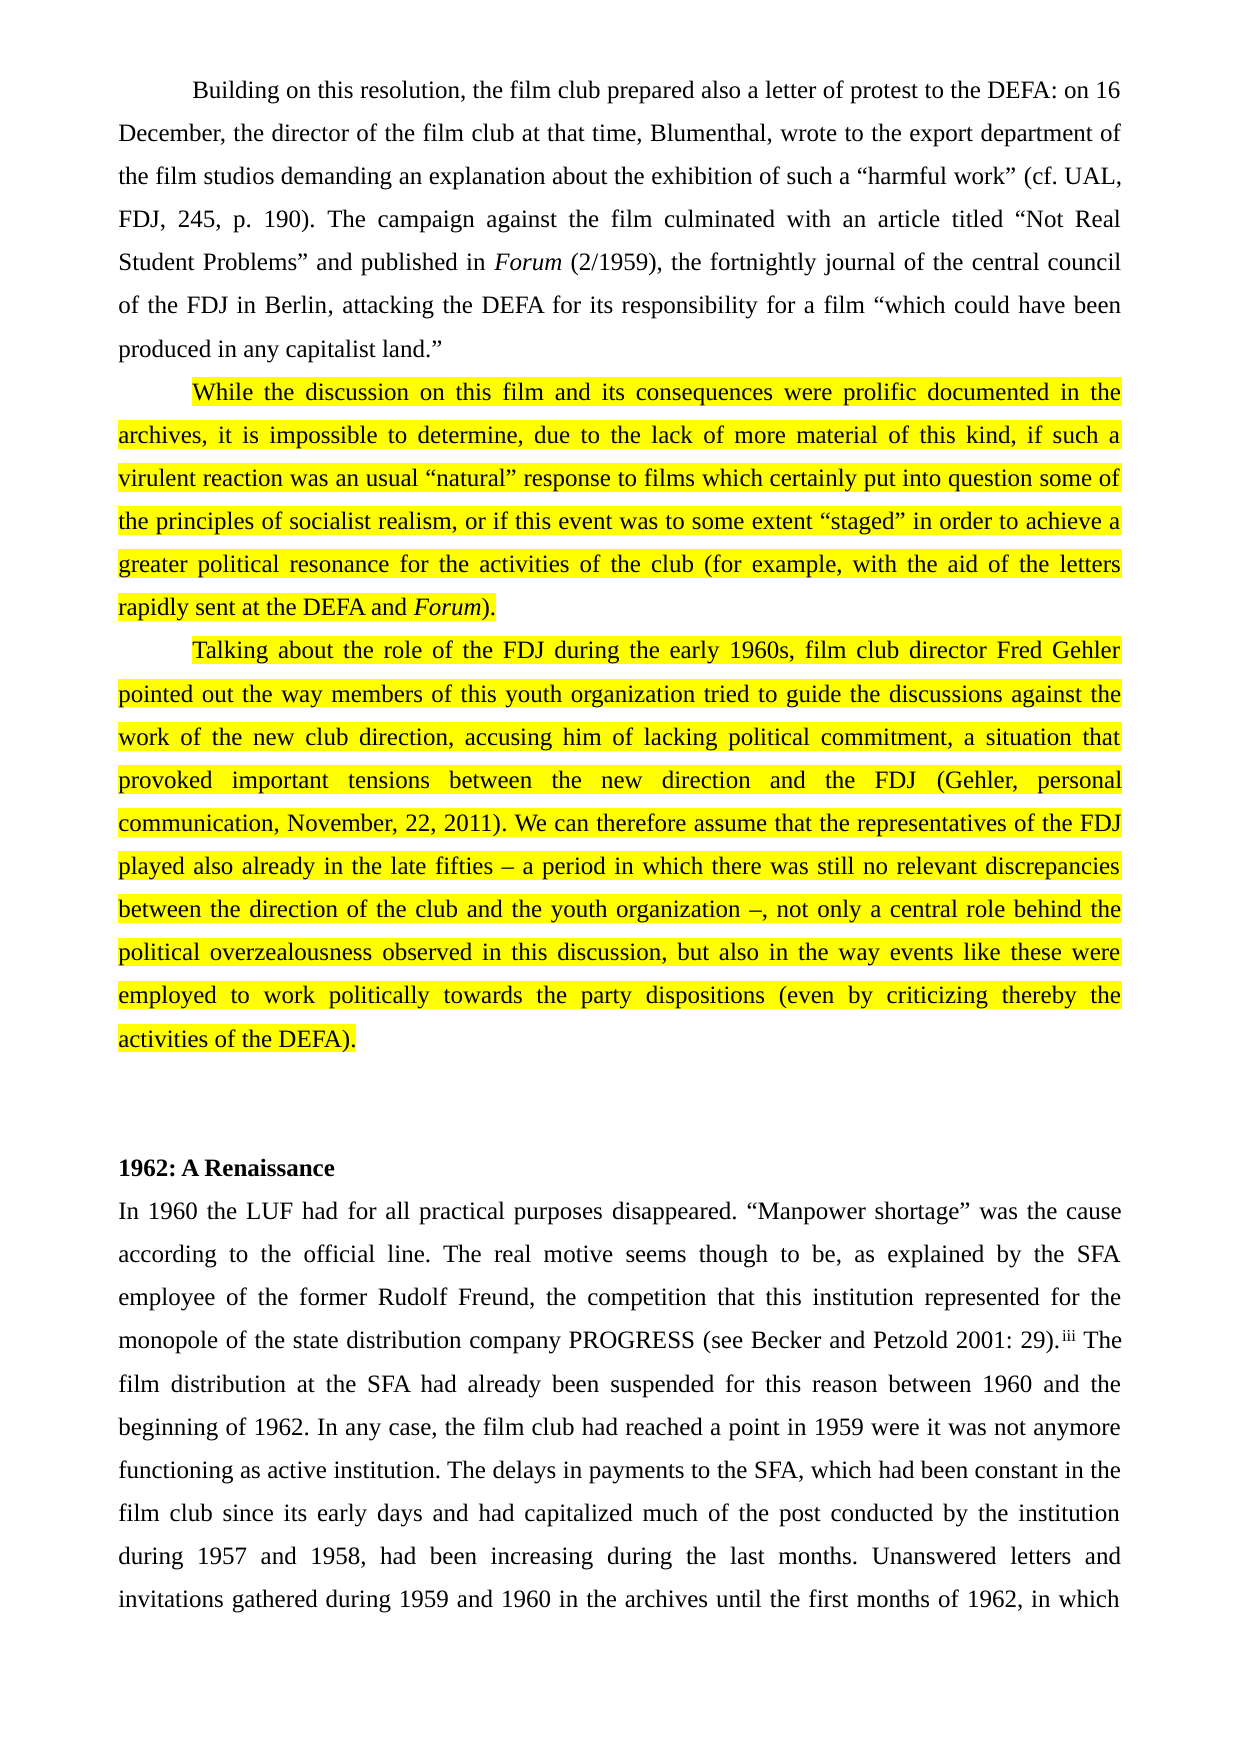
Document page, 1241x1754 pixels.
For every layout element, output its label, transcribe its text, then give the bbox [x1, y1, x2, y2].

text Talking about the role of the FDJ during the early 1960s, film club director Fred Gehler pointed out the way members of this youth organization tried to guide the discussions against the work of the new club direction, accusing him of lacking political commitment, a situation that provoked important tensions between the new direction and the FDJ (Gehler, personal communication, November, 22, 2011). We can therefore assume that the representatives of the FDJ played also already in the late fifties – a period in which there was still no relevant discrepancies between the direction of the club and the youth organization –, not only a central role behind the political overzealousness observed in this discussion, but also in the way events like these were employed to work politically towards the party dispositions (even by criticizing thereby the activities of the DEFA). [118, 636, 1122, 1052]
text Building on this resolution, the film club prepared also a letter of protest to the DEFA: on 16 December, the director of the film club at that time, Blumenthal, wrote to the export department of the film studios demanding an explanation about the exhibition of such a “harmful work” (cf. UAL, FDJ, 245, p. 190). The campaign against the film culminated with an article titled “Not Real Student Problems” and published in Forum (2/1959), the fortnightly journal of the central council of the FDJ in Berlin, attacking the DEFA for its responsibility for a film “which could have been produced in any capitalist land.” [118, 75, 1122, 362]
text In 1960 the LUF had for all practical purposes disappeared. “Manpower shortage” was the cause according to the official line. The real motive seems though to be, as explained by the SFA employee of the former Rudolf Freund, the competition that this institution represented for the monopole of the state distribution company PROGRESS (see Becker and Petzold 2001: 29). The film distribution at the SFA had already been suspended for this reason between 1960 and the beginning of 1962. In any case, the film club had reached a point in 1959 were it was not anymore functioning as active institution. The delays in payments to the SFA, which had been constant in the film club since its early days and had capitalized much of the post conducted by the institution during 1957 and 1958, had been increasing during the last months. Unanswered letters and invitations gathered during 1959 and 1960 in the archives until the first months of 1962, in which [118, 1196, 1122, 1613]
text 1962: A Renaissance [118, 1153, 1122, 1182]
text While the discussion on this film and its consequences were prolific documented in the archives, it is impossible to determine, due to the lack of more material of this kind, if such a virulent reaction was an usual “natural” response to films which certainly put into question some of the principles of socialist realism, or if this event was to some extent “staged” in order to achieve a greater political resonance for the activities of the club (for example, with the aid of the letters rapidly sent at the DEFA and Forum). [118, 377, 1122, 621]
